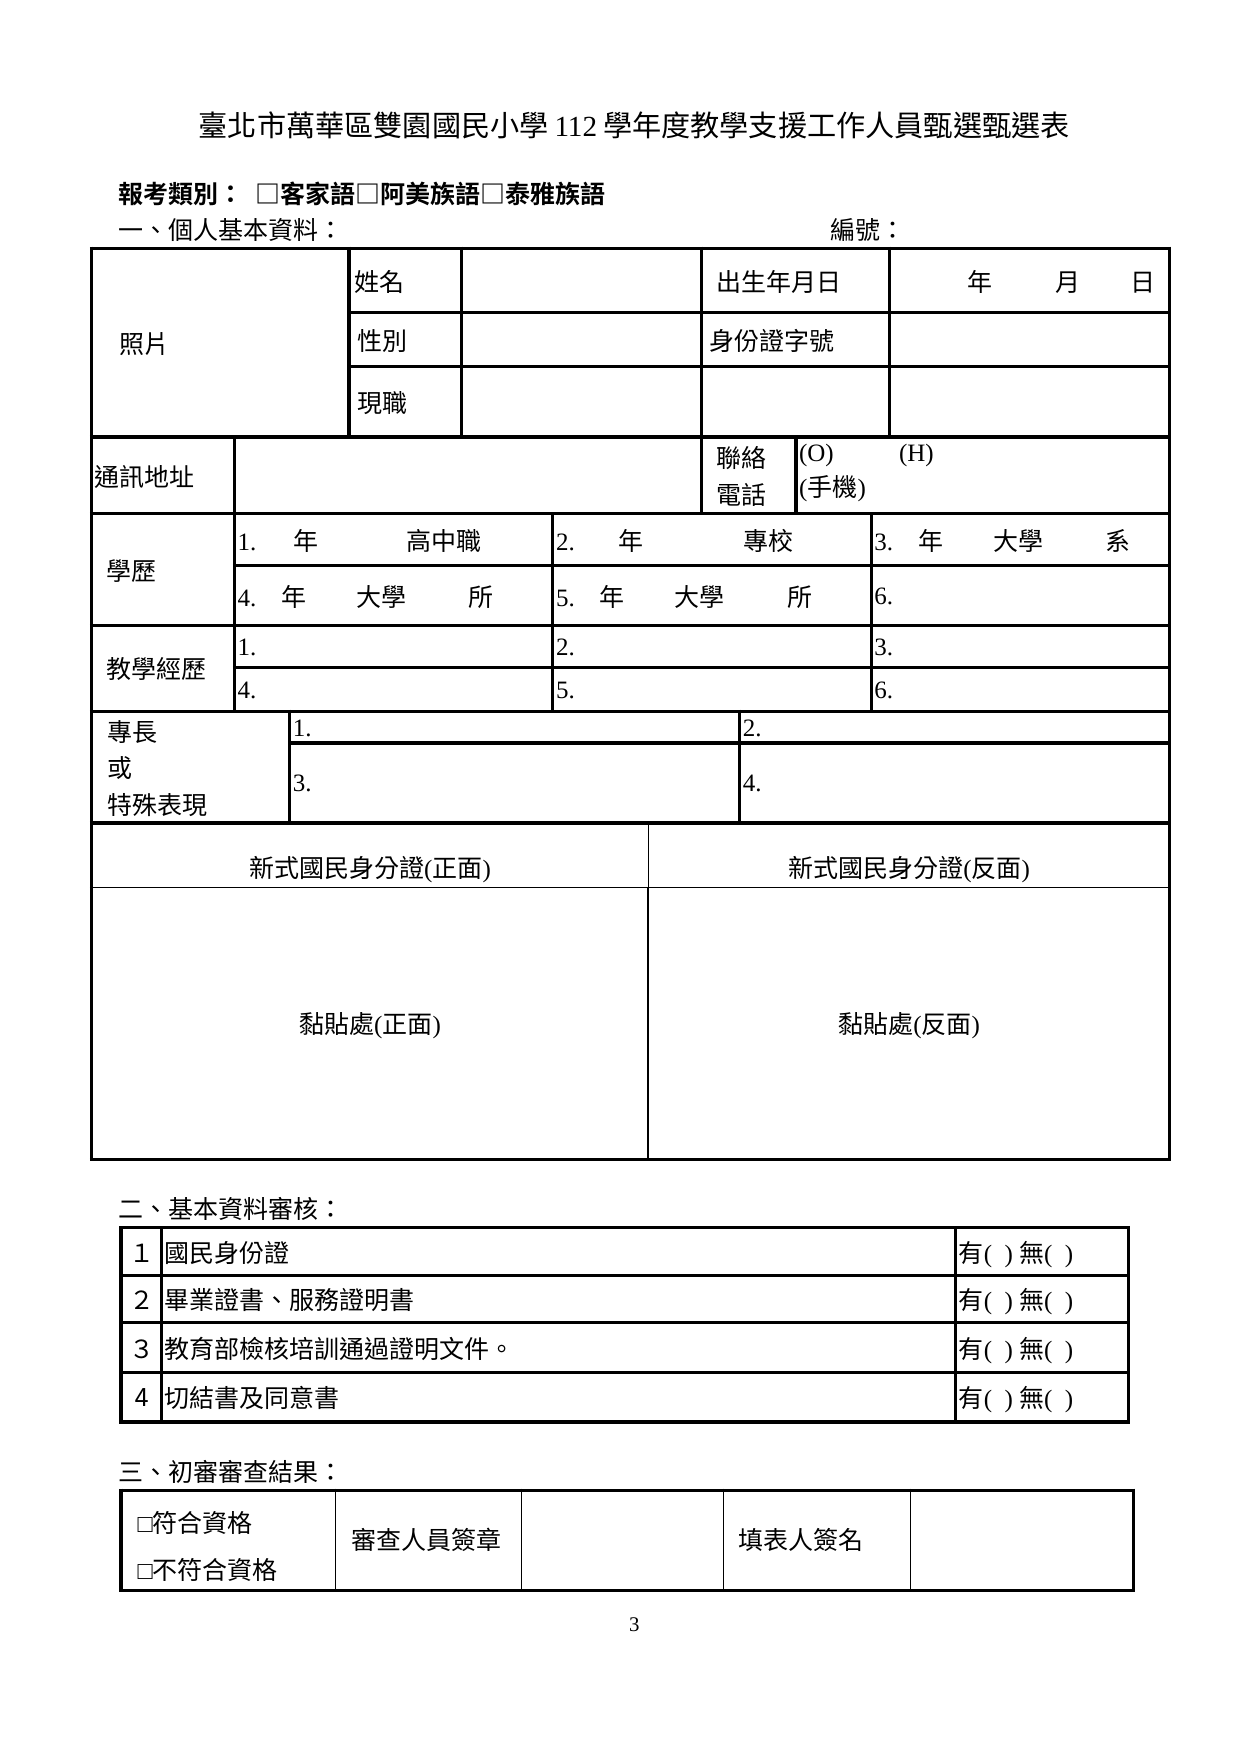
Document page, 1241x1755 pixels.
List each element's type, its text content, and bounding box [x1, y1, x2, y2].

table_header 國民身份證 [163, 1229, 954, 1273]
table_cell 有( ) 無( ) [957, 1277, 1127, 1321]
table_header １ [123, 1229, 160, 1273]
table_header 出生年月日 [703, 250, 888, 311]
table_header 有( ) 無( ) [957, 1229, 1127, 1273]
table_cell ３ [123, 1324, 160, 1371]
table_cell 教學經歷 [93, 627, 233, 709]
table_header [911, 1492, 1132, 1589]
table_cell 2. [741, 713, 1168, 741]
table_cell 有( ) 無( ) [957, 1374, 1127, 1420]
table_cell 4. [741, 745, 1168, 821]
table_header [463, 250, 700, 311]
table_cell 性別 [351, 314, 460, 365]
table_cell 5. 年 大學 所 [554, 567, 870, 623]
table_cell [891, 314, 1168, 365]
table_cell 3. [873, 627, 1168, 666]
table_cell 現職 [351, 368, 460, 435]
table_header 年 月 日 [891, 250, 1168, 311]
table_header 照片 [93, 250, 347, 435]
table_cell [891, 368, 1168, 435]
table_cell [463, 314, 700, 365]
table_cell 專長 或 特殊表現 [93, 713, 288, 821]
table_cell 通訊地址 [93, 439, 233, 512]
text 一、個人基本資料： 編號： [118, 210, 1162, 247]
table_cell 學歷 [93, 515, 233, 623]
table_cell 6. [873, 669, 1168, 709]
table_cell 4 [123, 1374, 160, 1420]
table_cell [703, 368, 888, 435]
table_cell 黏貼處(反面) [649, 888, 1168, 1158]
table_cell 切結書及同意書 [163, 1374, 954, 1420]
table_cell 3. 年 大學 系 [873, 515, 1168, 564]
table_header 填表人簽名 [724, 1492, 910, 1589]
table_cell 4. [236, 669, 551, 709]
text 臺北市萬華區雙園國民小學112學年度教學支援工作人員甄選甄選表 [118, 103, 1150, 145]
table_cell 2. [554, 627, 870, 666]
table_cell (H) (手機) [798, 439, 1168, 512]
table_cell [463, 368, 700, 435]
table_header 姓名 [351, 250, 460, 311]
table_header □符合資格 □不符合資格 教評委員簽章 [123, 1492, 335, 1589]
text 二、基本資料審核： [118, 1190, 1150, 1226]
table_cell 1. [236, 627, 551, 666]
table_cell 新式國民身分證(正面) [93, 825, 648, 887]
text 報考類別： □客家語□阿美族語□泰雅族語 [118, 174, 1150, 210]
table_cell 1. [291, 713, 738, 741]
table_cell 2. 年 專校 [554, 515, 870, 564]
table_cell 身份證字號 [703, 314, 888, 365]
table_header [522, 1492, 723, 1589]
table_cell [236, 439, 700, 512]
table_cell 新式國民身分證(反面) [649, 825, 1168, 887]
table_header 審查人員簽章 [336, 1492, 521, 1589]
table_cell 畢業證書、服務證明書 [163, 1277, 954, 1321]
table_cell 5. [554, 669, 870, 709]
text 三、初審審查結果： [118, 1452, 1150, 1488]
table_cell 4. 年 大學 所 [236, 567, 551, 623]
table_cell 3. [291, 745, 738, 821]
table_cell 有( ) 無( ) [957, 1324, 1127, 1371]
table_cell 1. 年 高中職 [236, 515, 551, 564]
table_cell 聯絡 電話 [703, 439, 794, 512]
table_cell ２ [123, 1277, 160, 1321]
table_cell 黏貼處(正面) [93, 888, 647, 1158]
table_cell 教育部檢核培訓通過證明文件。 [163, 1324, 954, 1371]
table_cell 6. [873, 567, 1168, 623]
